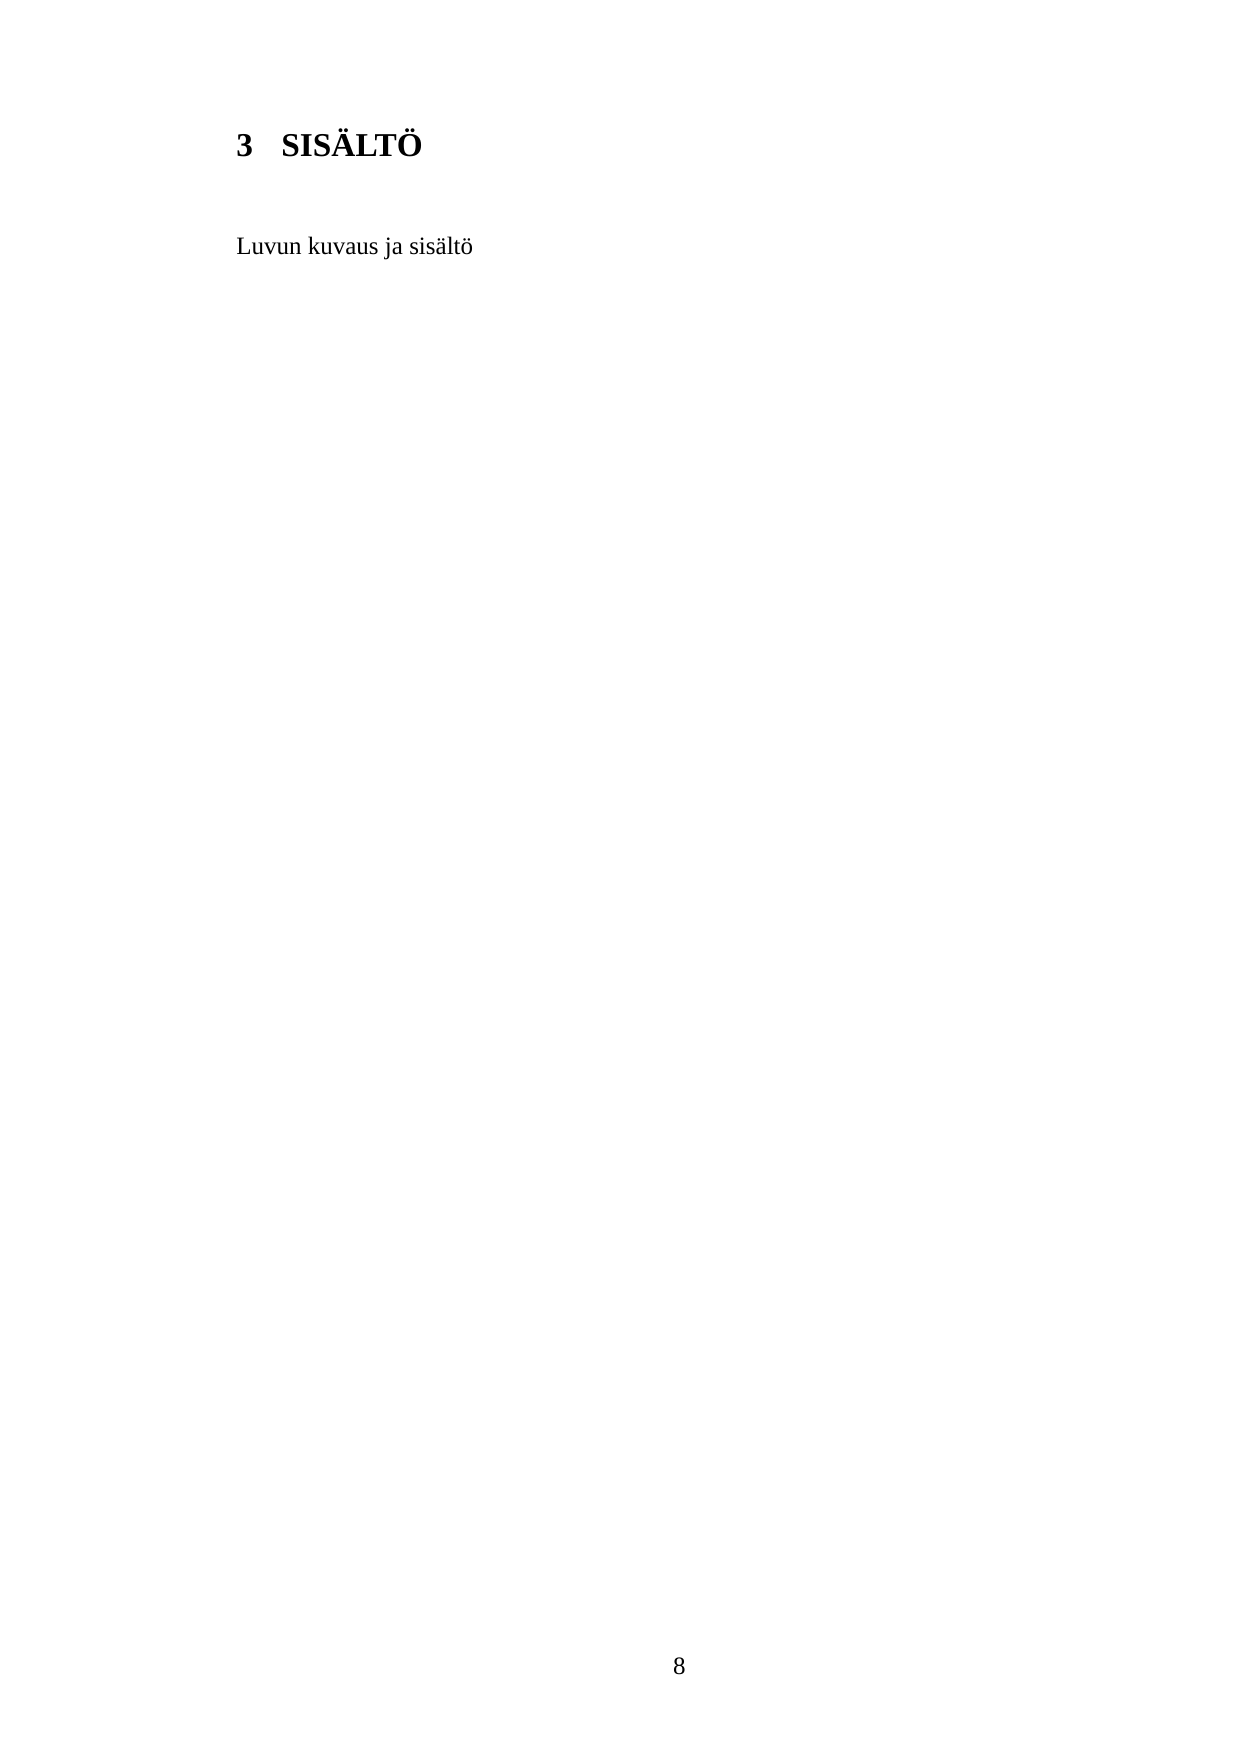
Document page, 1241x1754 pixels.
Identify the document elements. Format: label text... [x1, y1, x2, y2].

subtitle Sisältö [236, 127, 1122, 163]
text Luvun kuvaus ja sisältö [236, 232, 1122, 259]
